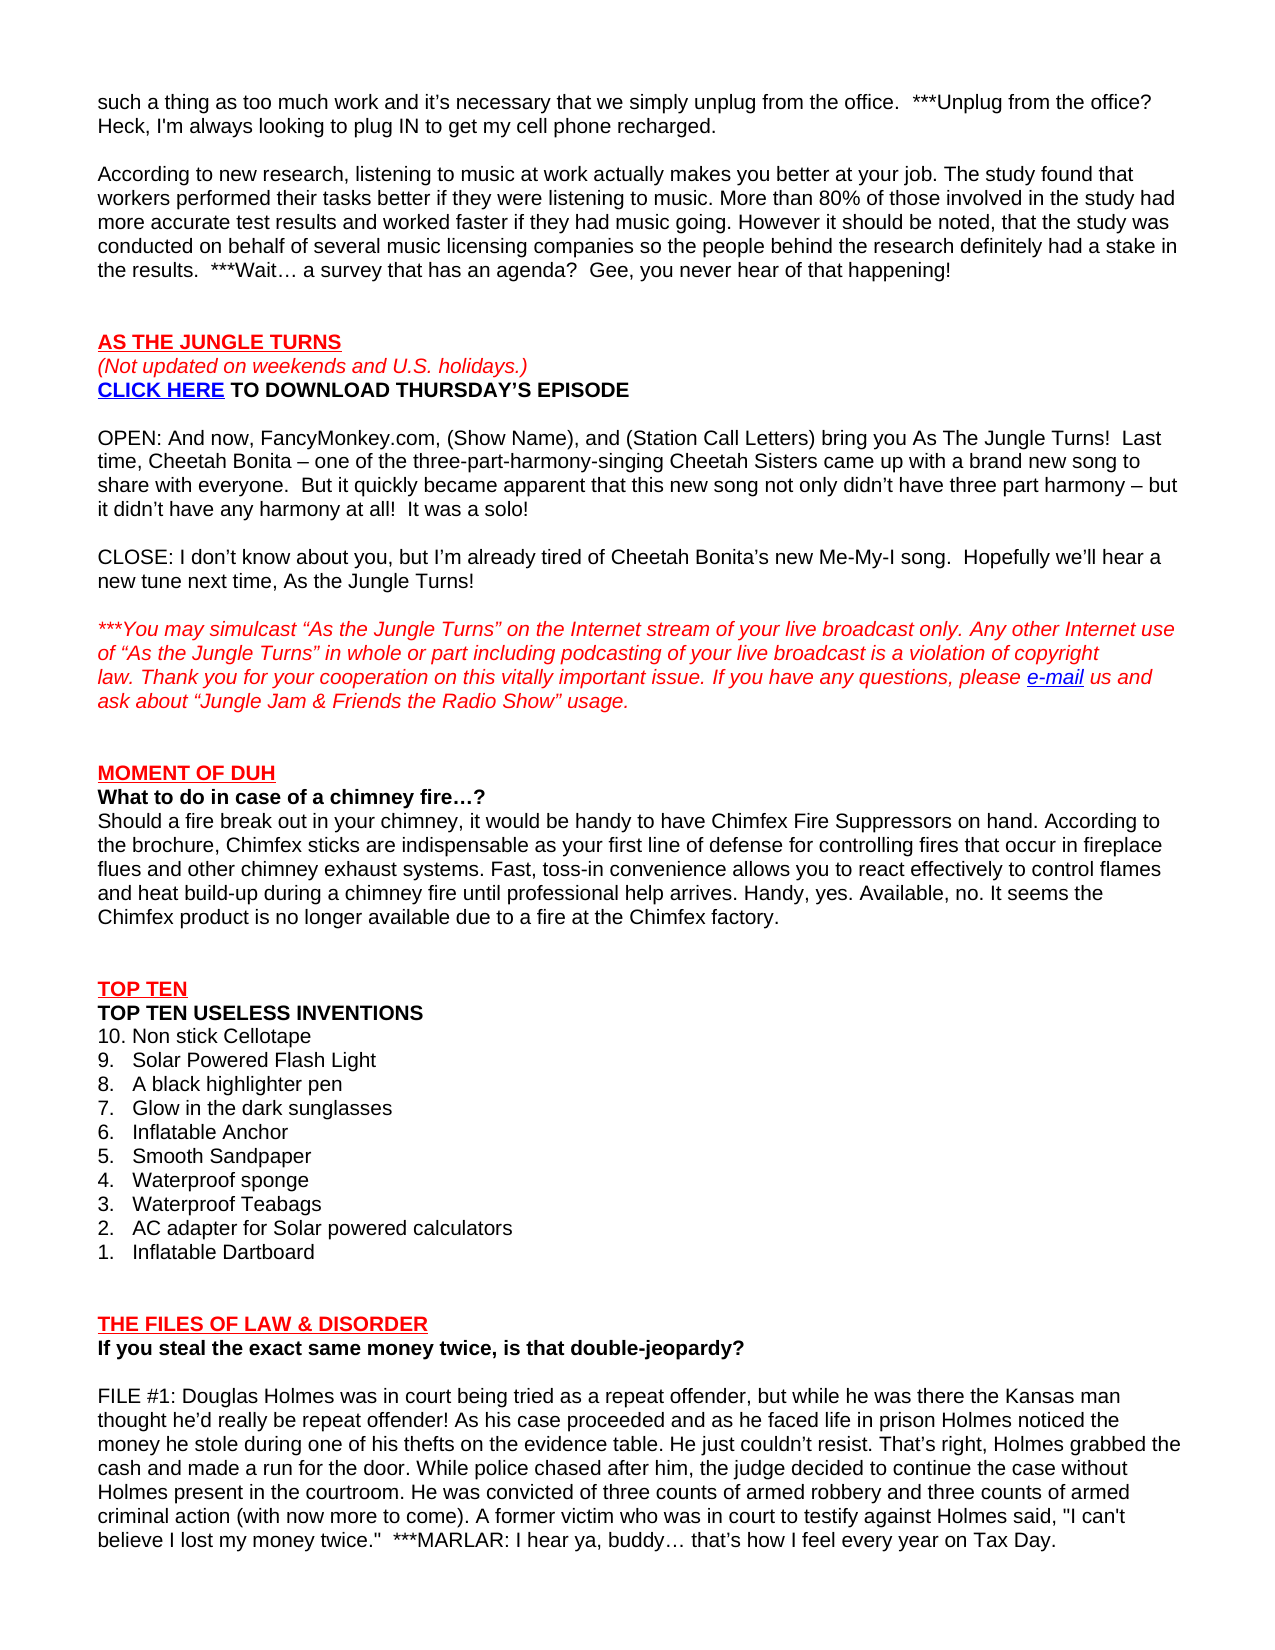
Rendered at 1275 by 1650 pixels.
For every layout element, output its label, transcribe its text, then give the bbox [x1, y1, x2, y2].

text If you steal the exact same money twice, is that double-jeopardy? [97, 1336, 1185, 1360]
text TOP TEN [97, 976, 1185, 1000]
text According to new research, listening to music at work actually makes you better at your job. The study found that workers performed their tasks better if they were listening to music. More than 80% of those involved in the study had more accurate test results and worked faster if they had music going. However it should be noted, that the study was conducted on behalf of several music licensing companies so the people behind the research definitely had a stake in the results. ***Wait… a survey that has an agenda? Gee, you never hear of that happening! [97, 162, 1185, 282]
text 6. Inflatable Anchor [97, 1120, 1185, 1144]
text Should a fire break out in your chimney, it would be handy to have Chimfex Fire Suppressors on hand. According to the brochure, Chimfex sticks are indispensable as your first line of defense for controlling fires that occur in fireplace flues and other chimney exhaust systems. Fast, toss-in convenience allows you to react effectively to control flames and heat build-up during a chimney fire until professional help arrives. Handy, yes. Available, no. It seems the Chimfex product is no longer available due to a fire at the Chimfex factory. [97, 809, 1185, 928]
text 7. Glow in the dark sunglasses [97, 1096, 1185, 1120]
text 9. Solar Powered Flash Light [97, 1048, 1185, 1072]
text 3. Waterproof Teabags [97, 1192, 1185, 1216]
text 2. AC adapter for Solar powered calculators [97, 1216, 1185, 1240]
text OPEN: And now, FancyMonkey.com, (Show Name), and (Station Call Letters) bring you As The Jungle Turns! Last time, Cheetah Bonita – one of the three-part-harmony-singing Cheetah Sisters came up with a brand new song to share with everyone. But it quickly became apparent that this new song not only didn’t have three part harmony – but it didn’t have any harmony at all! It was a solo! [97, 425, 1185, 521]
text 4. Waterproof sponge [97, 1168, 1185, 1192]
text ***You may simulcast “As the Jungle Turns” on the Internet stream of your live broadcast only. Any other Internet use of “As the Jungle Turns” in whole or part including podcasting of your live broadcast is a violation of copyright law. Thank you for your cooperation on this vitally important issue. If you have any questions, please e-mail us and ask about “Jungle Jam & Friends the Radio Show” usage. [97, 617, 1185, 713]
text CLICK HERE TO DOWNLOAD THURSDAY’S EPISODE [97, 377, 1185, 401]
text 8. A black highlighter pen [97, 1072, 1185, 1096]
text MOMENT OF DUH What to do in case of a chimney fire…? [97, 761, 1185, 809]
text THE FILES OF LAW & DISORDER [97, 1312, 1185, 1336]
text 10. Non stick Cellotape [97, 1024, 1185, 1048]
text TOP TEN USELESS INVENTIONS [97, 1000, 1185, 1024]
text CLOSE: I don’t know about you, but I’m already tired of Cheetah Bonita’s new Me-My-I song. Hopefully we’ll hear a new tune next time, As the Jungle Turns! [97, 545, 1185, 593]
text AS THE JUNGLE TURNS [97, 329, 1185, 353]
text 1. Inflatable Dartboard [97, 1240, 1185, 1264]
text such a thing as too much work and it’s necessary that we simply unplug from the office. ***Unplug from the office? Heck, I'm always looking to plug IN to get my cell phone recharged. [97, 90, 1185, 138]
text FILE #1: Douglas Holmes was in court being tried as a repeat offender, but while he was there the Kansas man thought he’d really be repeat offender! As his case proceeded and as he faced life in prison Holmes noticed the money he stole during one of his thefts on the evidence table. He just couldn’t resist. That’s right, Holmes grabbed the cash and made a run for the door. While police chased after him, the judge decided to continue the case without Holmes present in the courtroom. He was convicted of three counts of armed robbery and three counts of armed criminal action (with now more to come). A former victim who was in court to testify against Holmes said, "I can't believe I lost my money twice." ***MARLAR: I hear ya, buddy… that’s how I feel every year on Tax Day. [97, 1384, 1185, 1551]
subtitle (Not updated on weekends and U.S. holidays.) [97, 353, 1185, 377]
text 5. Smooth Sandpaper [97, 1144, 1185, 1168]
